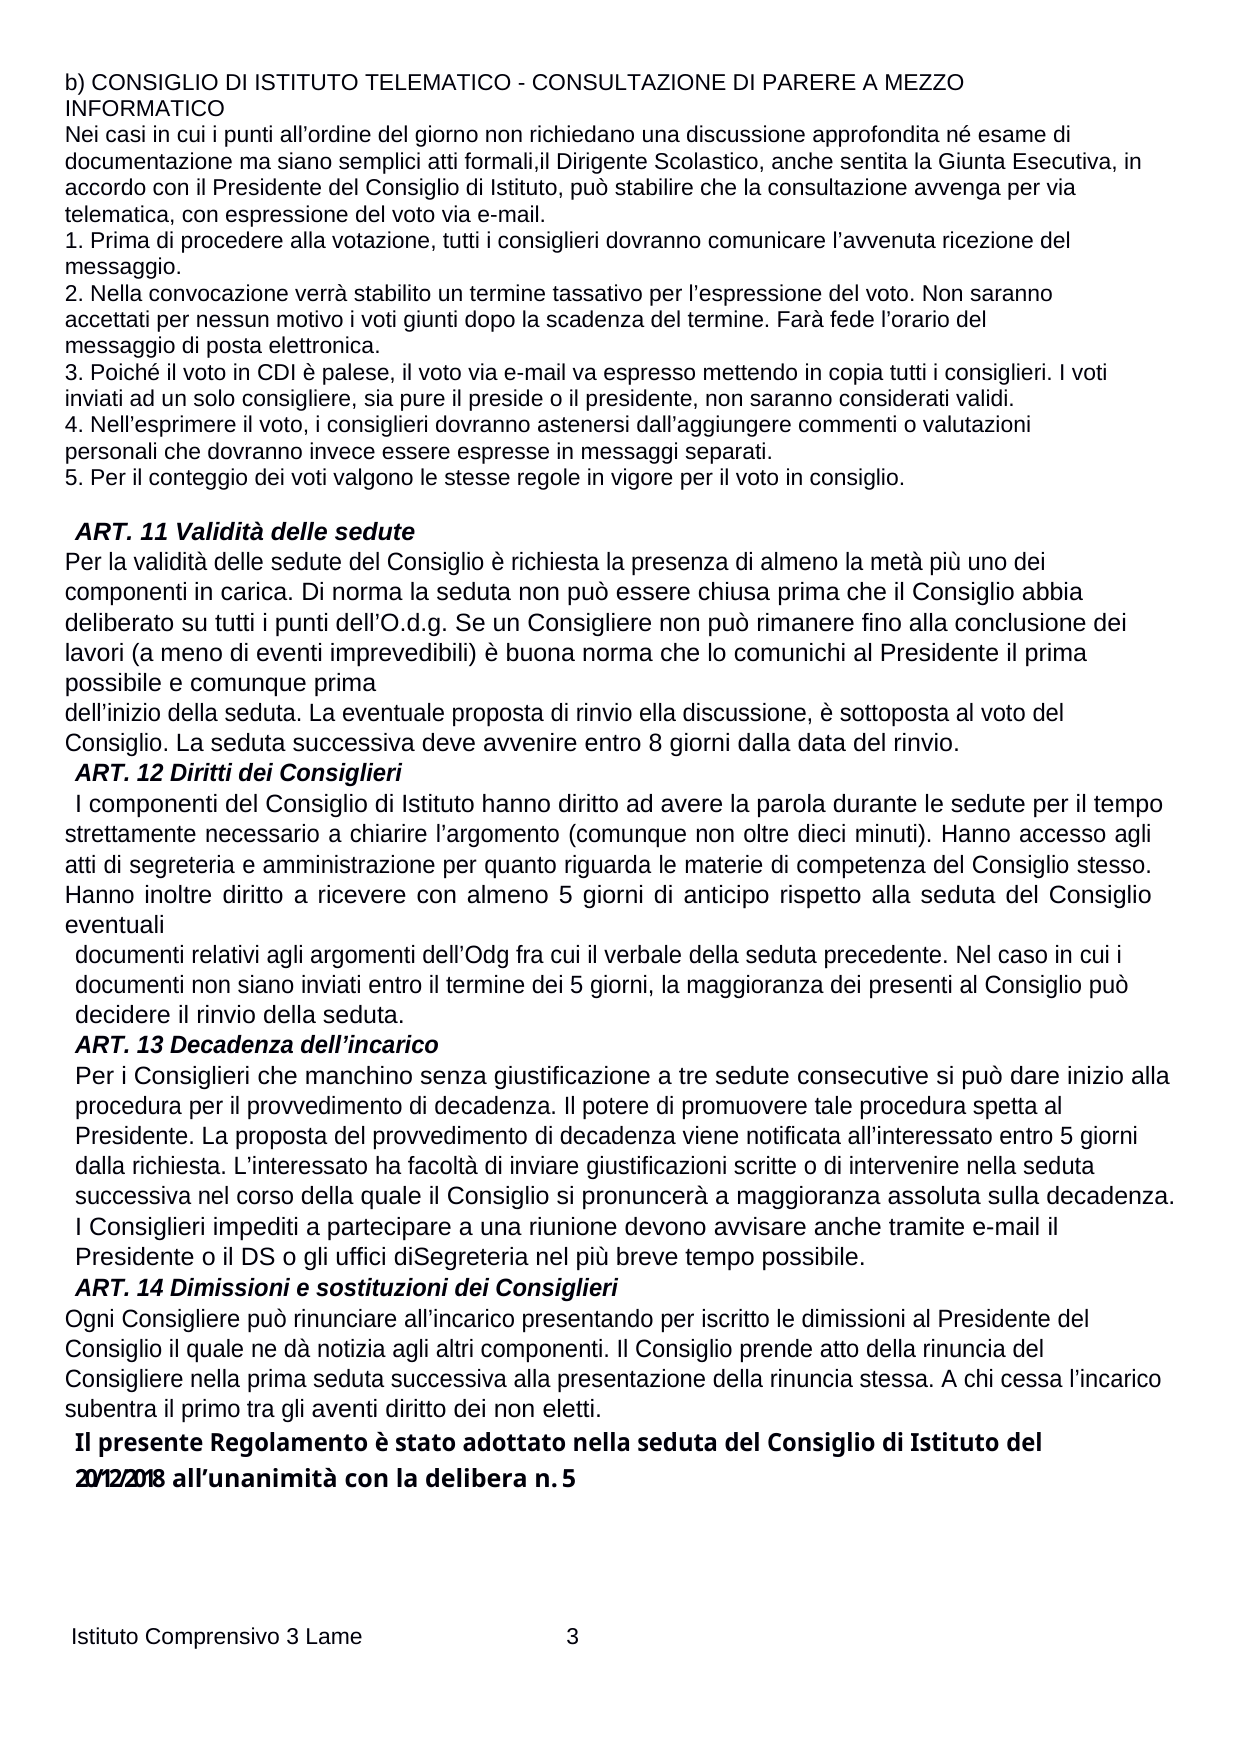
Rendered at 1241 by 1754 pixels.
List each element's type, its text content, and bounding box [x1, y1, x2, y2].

text 1. Prima di procedere alla votazione, tutti i consiglieri dovranno comunicare l’avvenuta ricezione del [64, 227, 1176, 253]
text messaggio di posta elettronica. [64, 332, 1176, 359]
text telematica, con espressione del voto via e-mail. [64, 201, 1176, 227]
text accordo con il Presidente del Consiglio di Istituto, può stabilire che la consultazione avvenga per via [64, 174, 1176, 201]
subtitle ART. 11 Validità delle sedute [75, 517, 1176, 546]
subtitle ART. 13 Decadenza dell’incarico [75, 1030, 1176, 1059]
text Ogni Consigliere può rinunciare all’incarico presentando per iscritto le dimissioni al Presidente del Consiglio il quale ne dà notizia agli altri componenti. Il Consiglio prende atto della rinuncia del Consigliere nella prima seduta successiva alla presentazione della rinuncia stessa. A chi cessa l’incarico subentra il primo tra gli aventi diritto dei non eletti. [64, 1304, 1169, 1423]
text personali che dovranno invece essere espresse in messaggi separati. [64, 438, 1176, 464]
text I componenti del Consiglio di Istituto hanno diritto ad avere la parola durante le sedute per il tempo [75, 789, 1176, 818]
text Nei casi in cui i punti all’ordine del giorno non richiedano una discussione approfondita né esame di [64, 121, 1176, 148]
text Per la validità delle sedute del Consiglio è richiesta la presenza di almeno la metà più uno dei componenti in carica. Di norma la seduta non può essere chiusa prima che il Consiglio abbia deliberato su tutti i punti dell’O.d.g. Se un Consigliere non può rimanere fino alla conclusione dei lavori (a meno di eventi imprevedibili) è buona norma che lo comunichi al Presidente il prima possibile e comunque prima [64, 547, 1157, 696]
subtitle ART. 14 Dimissioni e sostituzioni dei Consiglieri [75, 1273, 1176, 1302]
text dell’inizio della seduta. La eventuale proposta di rinvio ella discussione, è sottoposta al voto del Consiglio. La seduta successiva deve avvenire entro 8 giorni dalla data del rinvio. [64, 698, 1157, 757]
text messaggio. [64, 253, 1176, 279]
text 4. Nell’esprimere il voto, i consiglieri dovranno astenersi dall’aggiungere commenti o valutazioni [64, 411, 1176, 438]
text accettati per nessun motivo i voti giunti dopo la scadenza del termine. Farà fede l’orario del [64, 306, 1176, 332]
text 3. Poiché il voto in CDI è palese, il voto via e-mail va espresso mettendo in copia tutti i consiglieri. I voti [64, 359, 1176, 385]
subtitle ART. 12 Diritti dei Consiglieri [75, 758, 1176, 787]
text documenti relativi agli argomenti dell’Odg fra cui il verbale della seduta precedente. Nel caso in cui i documenti non siano inviati entro il termine dei 5 giorni, la maggioranza dei presenti al Consiglio può decidere il rinvio della seduta. [75, 940, 1176, 1029]
text strettamente necessario a chiarire l’argomento (comunque non oltre dieci minuti). Hanno accesso agli atti di segreteria e amministrazione per quanto riguarda le materie di competenza del Consiglio stesso. Hanno inoltre diritto a ricevere con almeno 5 giorni di anticipo rispetto alla seduta del Consiglio eventuali [64, 819, 1152, 938]
text b) CONSIGLIO DI ISTITUTO TELEMATICO - CONSULTAZIONE DI PARERE A MEZZO [64, 69, 1176, 95]
text documentazione ma siano semplici atti formali,il Dirigente Scolastico, anche sentita la Giunta Esecutiva, in [64, 148, 1176, 174]
text inviati ad un solo consigliere, sia pure il preside o il presidente, non saranno considerati validi. [64, 385, 1176, 411]
text 5. Per il conteggio dei voti valgono le stesse regole in vigore per il voto in consiglio. [64, 464, 1176, 490]
text INFORMATICO [64, 95, 1176, 121]
text 2. Nella convocazione verrà stabilito un termine tassativo per l’espressione del voto. Non saranno [64, 279, 1176, 306]
text Il presente Regolamento è stato adottato nella seduta del Consiglio di Istituto del 20/12/2018 all’unanimità con la delibera n. 5 [75, 1424, 1077, 1494]
text Per i Consiglieri che manchino senza giustificazione a tre sedute consecutive si può dare inizio alla procedura per il provvedimento di decadenza. Il potere di promuovere tale procedura spetta al Presidente. La proposta del provvedimento di decadenza viene notificata all’interessato entro 5 giorni dalla richiesta. L’interessato ha facoltà di inviare giustificazioni scritte o di intervenire nella seduta successiva nel corso della quale il Consiglio si pronuncerà a maggioranza assoluta sulla decadenza. I Consiglieri impediti a partecipare a una riunione devono avvisare anche tramite e-mail il Presidente o il DS o gli uffici diSegreteria nel più breve tempo possibile. [75, 1061, 1176, 1270]
